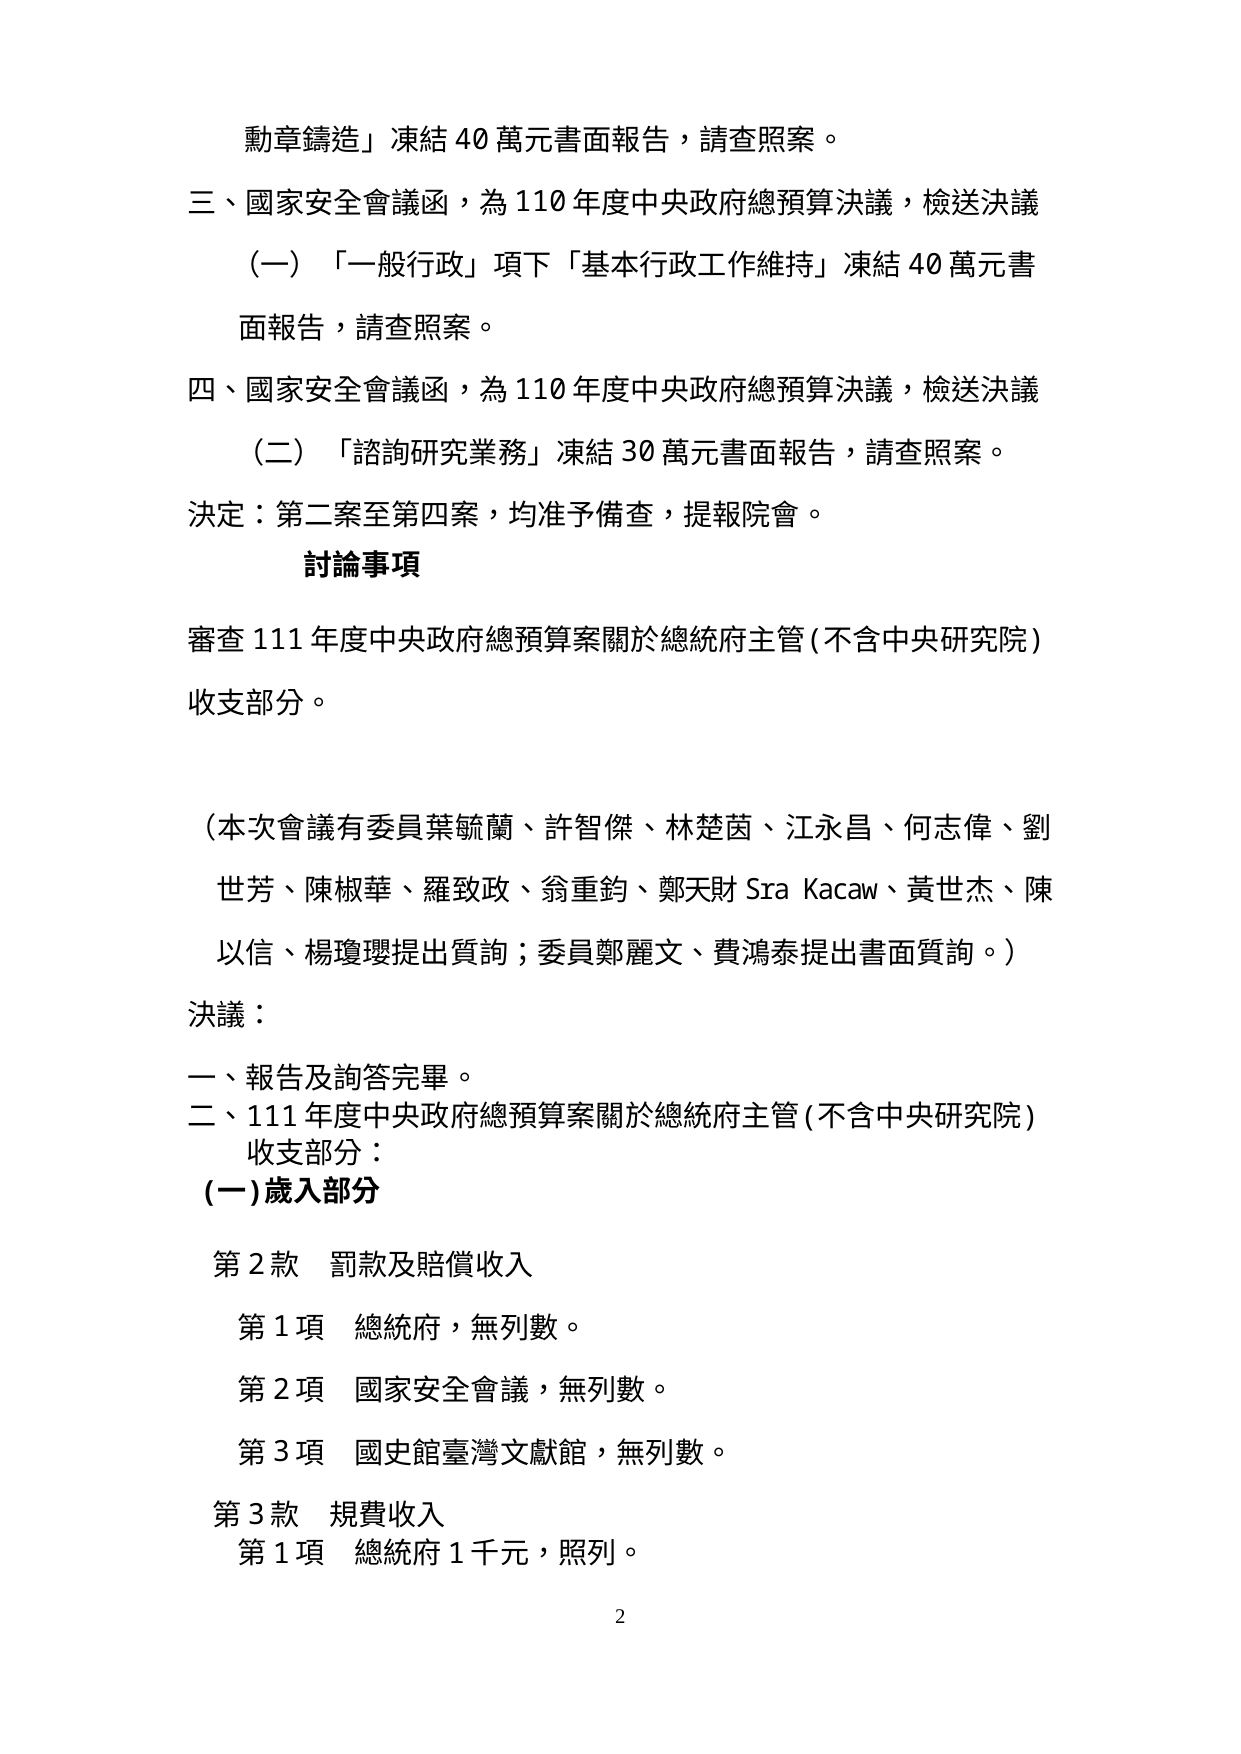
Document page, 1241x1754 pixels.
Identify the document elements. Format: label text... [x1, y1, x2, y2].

text 二、111年度中央政府總預算案關於總統府主管(不含中央研究院) [187, 1096, 1053, 1134]
text 三、國家安全會議函，為110年度中央政府總預算決議，檢送決議 [187, 159, 1053, 221]
text 第3款 規費收入 [212, 1471, 1053, 1534]
text 第2款 罰款及賠償收入 [212, 1221, 1053, 1284]
text 討論事項 [187, 545, 1053, 582]
text （二）「諮詢研究業務」凍結30萬元書面報告，請查照案。 [187, 409, 1053, 471]
text 收支部分。 [187, 659, 1053, 721]
text （本次會議有委員葉毓蘭、許智傑、林楚茵、江永昌、何志偉、劉世芳、陳椒華、羅致政、翁重鈞、鄭天財Sra Kacaw、黃世杰、陳以信、楊瓊瓔提出質詢；委員鄭麗文、費鴻泰提出書面質詢。） [187, 784, 1053, 971]
text 收支部分： [245, 1134, 1053, 1171]
text （一）「一般行政」項下「基本行政工作維持」凍結40萬元書 [187, 221, 1053, 284]
text 決定：第二案至第四案，均准予備查，提報院會。 [187, 471, 1053, 534]
text 第3項 國史館臺灣文獻館，無列數。 [237, 1409, 1053, 1471]
text 四、國家安全會議函，為110年度中央政府總預算決議，檢送決議 [187, 346, 1053, 409]
text 面報告，請查照案。 [187, 284, 1053, 346]
text 勳章鑄造」凍結40萬元書面報告，請查照案。 [244, 96, 1053, 159]
text 審查111年度中央政府總預算案關於總統府主管(不含中央研究院) [187, 596, 1053, 659]
text (一)歲入部分 [200, 1171, 1053, 1209]
text 第1項 總統府1千元，照列。 [237, 1534, 1053, 1571]
text 決議： [187, 971, 1053, 1034]
text 一、報告及詢答完畢。 [187, 1034, 1053, 1096]
text 第1項 總統府，無列數。 [237, 1284, 1053, 1346]
text 第2項 國家安全會議，無列數。 [237, 1346, 1053, 1409]
